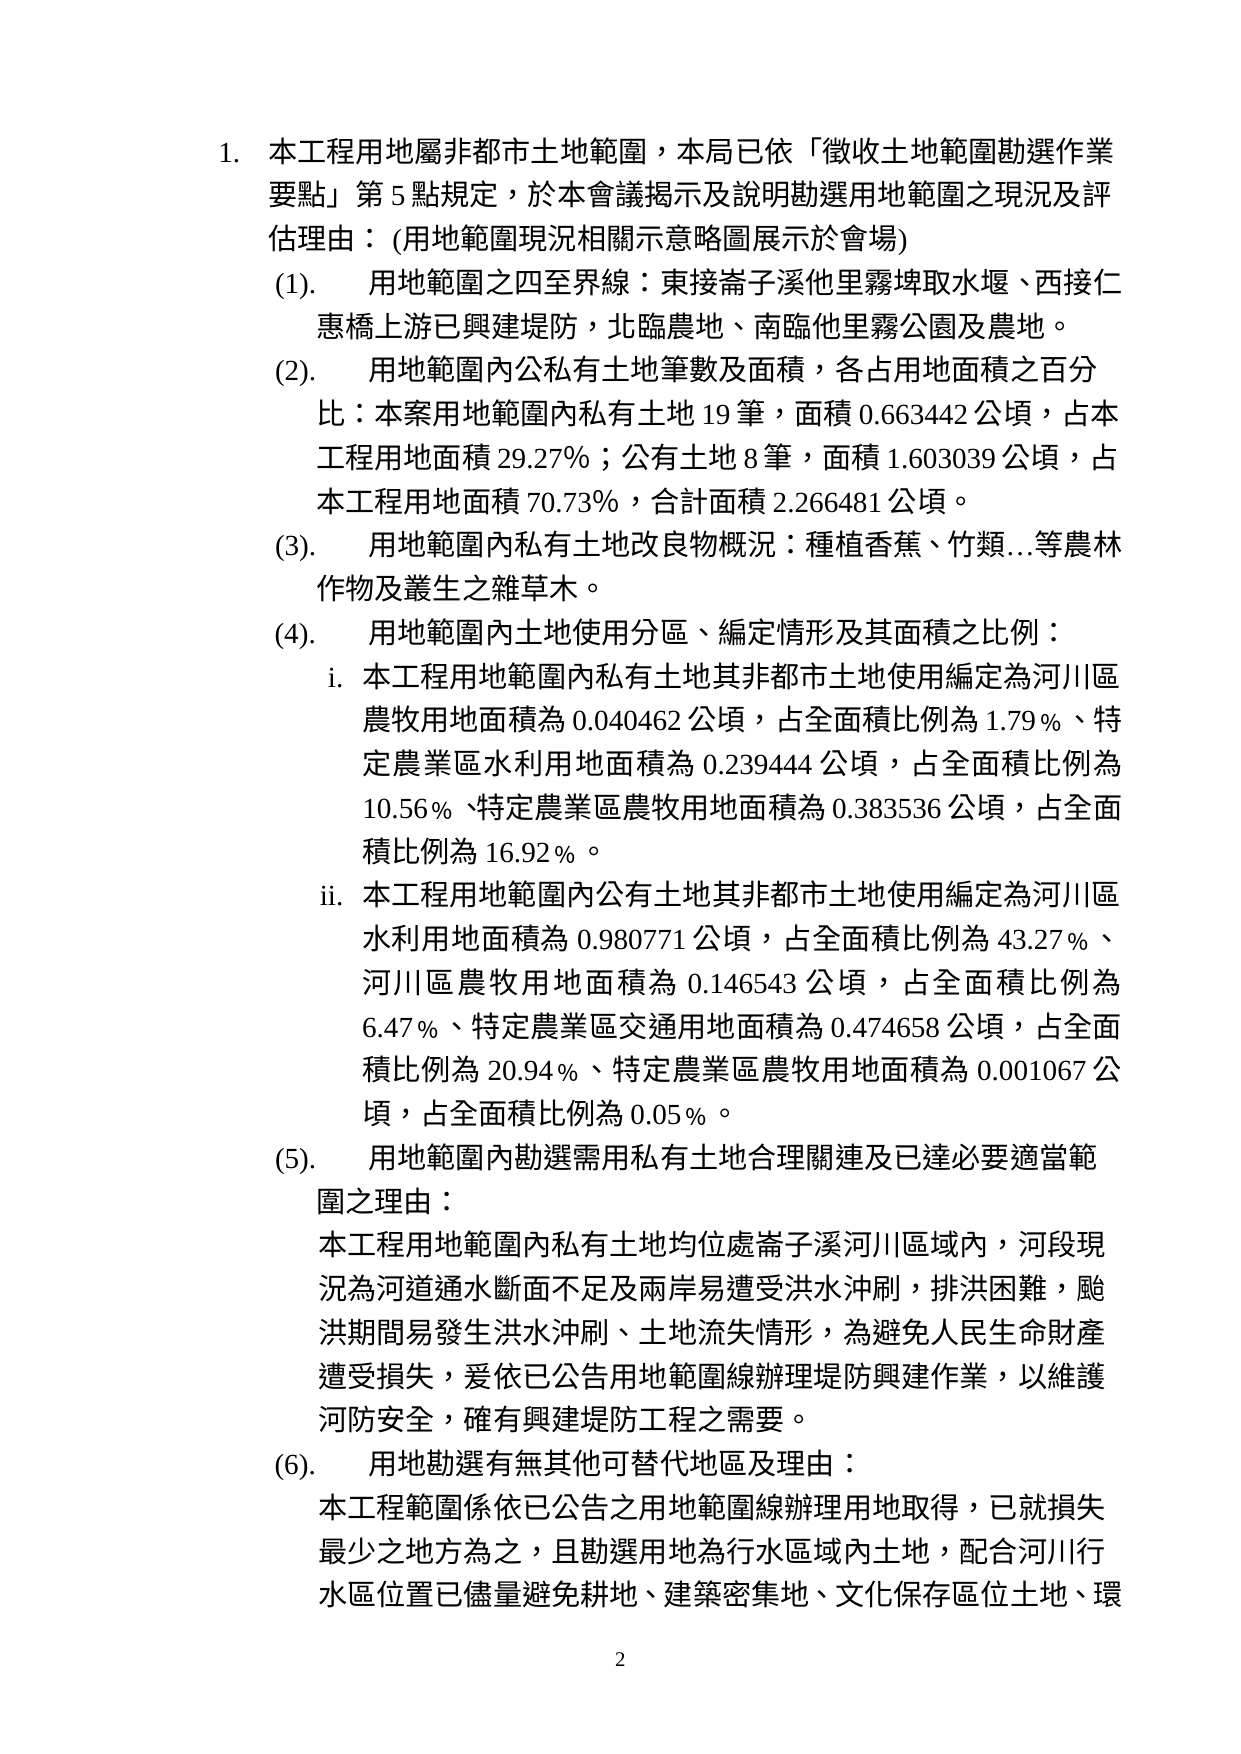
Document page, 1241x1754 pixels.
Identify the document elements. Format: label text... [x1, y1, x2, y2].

list 用地範圍內勘選需用私有土地合理關連及已達必要適當範圍之理由： [275, 1133, 1122, 1221]
list 用地範圍之四至界線：東接崙子溪他里霧埤取水堰、西接仁惠橋上游已興建堤防，北臨農地、南臨他里霧公園及農地。 [275, 258, 1122, 346]
list 本工程用地範圍內私有土地其非都市土地使用編定為河川區農牧用地面積為0.040462公頃，占全面積比例為1.79﹪、特定農業區水利用地面積為0.239444公頃，占全面積比例為10.56﹪、特定農業區農牧用地面積為0.383536公頃，占全面積比例為16.92﹪。 [343, 652, 1122, 871]
text 本工程用地範圍內私有土地均位處崙子溪河川區域內，河段現況為河道通水斷面不足及兩岸易遭受洪水沖刷，排洪困難，颱洪期間易發生洪水沖刷、土地流失情形，為避免人民生命財產遭受損失，爰依已公告用地範圍線辦理堤防興建作業，以維護河防安全，確有興建堤防工程之需要。 [318, 1221, 1122, 1439]
list 用地範圍內公私有土地筆數及面積，各占用地面積之百分比：本案用地範圍內私有土地19筆，面積0.663442公頃，占本工程用地面積29.27％；公有土地8筆，面積1.603039公頃，占本工程用地面積70.73％，合計面積2.266481公頃。 [275, 346, 1122, 521]
list 用地勘選有無其他可替代地區及理由： [274, 1439, 1122, 1483]
list 用地範圍內私有土地改良物概況：種植香蕉、竹類…等農林作物及叢生之雜草木。 [275, 521, 1122, 608]
text 本工程範圍係依已公告之用地範圍線辦理用地取得，已就損失最少之地方為之，且勘選用地為行水區域內土地，配合河川行水區位置已儘量避免耕地、建築密集地、文化保存區位土地、環境敏感區位及特定目的區位土地、亦非屬現供公共事業使用之土地或其他單位已提出申請徵收之土地，故無其他可替代地區。 [318, 1483, 1122, 1614]
list 本工程用地屬非都市土地範圍，本局已依「徵收土地範圍勘選作業要點」第5點規定，於本會議揭示及說明勘選用地範圍之現況及評估理由： (用地範圍現況相關示意略圖展示於會場) [218, 127, 1122, 258]
list 用地範圍內土地使用分區、編定情形及其面積之比例： [274, 608, 1122, 652]
list 本工程用地範圍內公有土地其非都市土地使用編定為河川區水利用地面積為0.980771公頃，占全面積比例為43.27﹪、河川區農牧用地面積為0.146543公頃，占全面積比例為6.47﹪、特定農業區交通用地面積為0.474658公頃，占全面積比例為20.94﹪、特定農業區農牧用地面積為0.001067公頃，占全面積比例為0.05﹪。 [343, 871, 1122, 1133]
